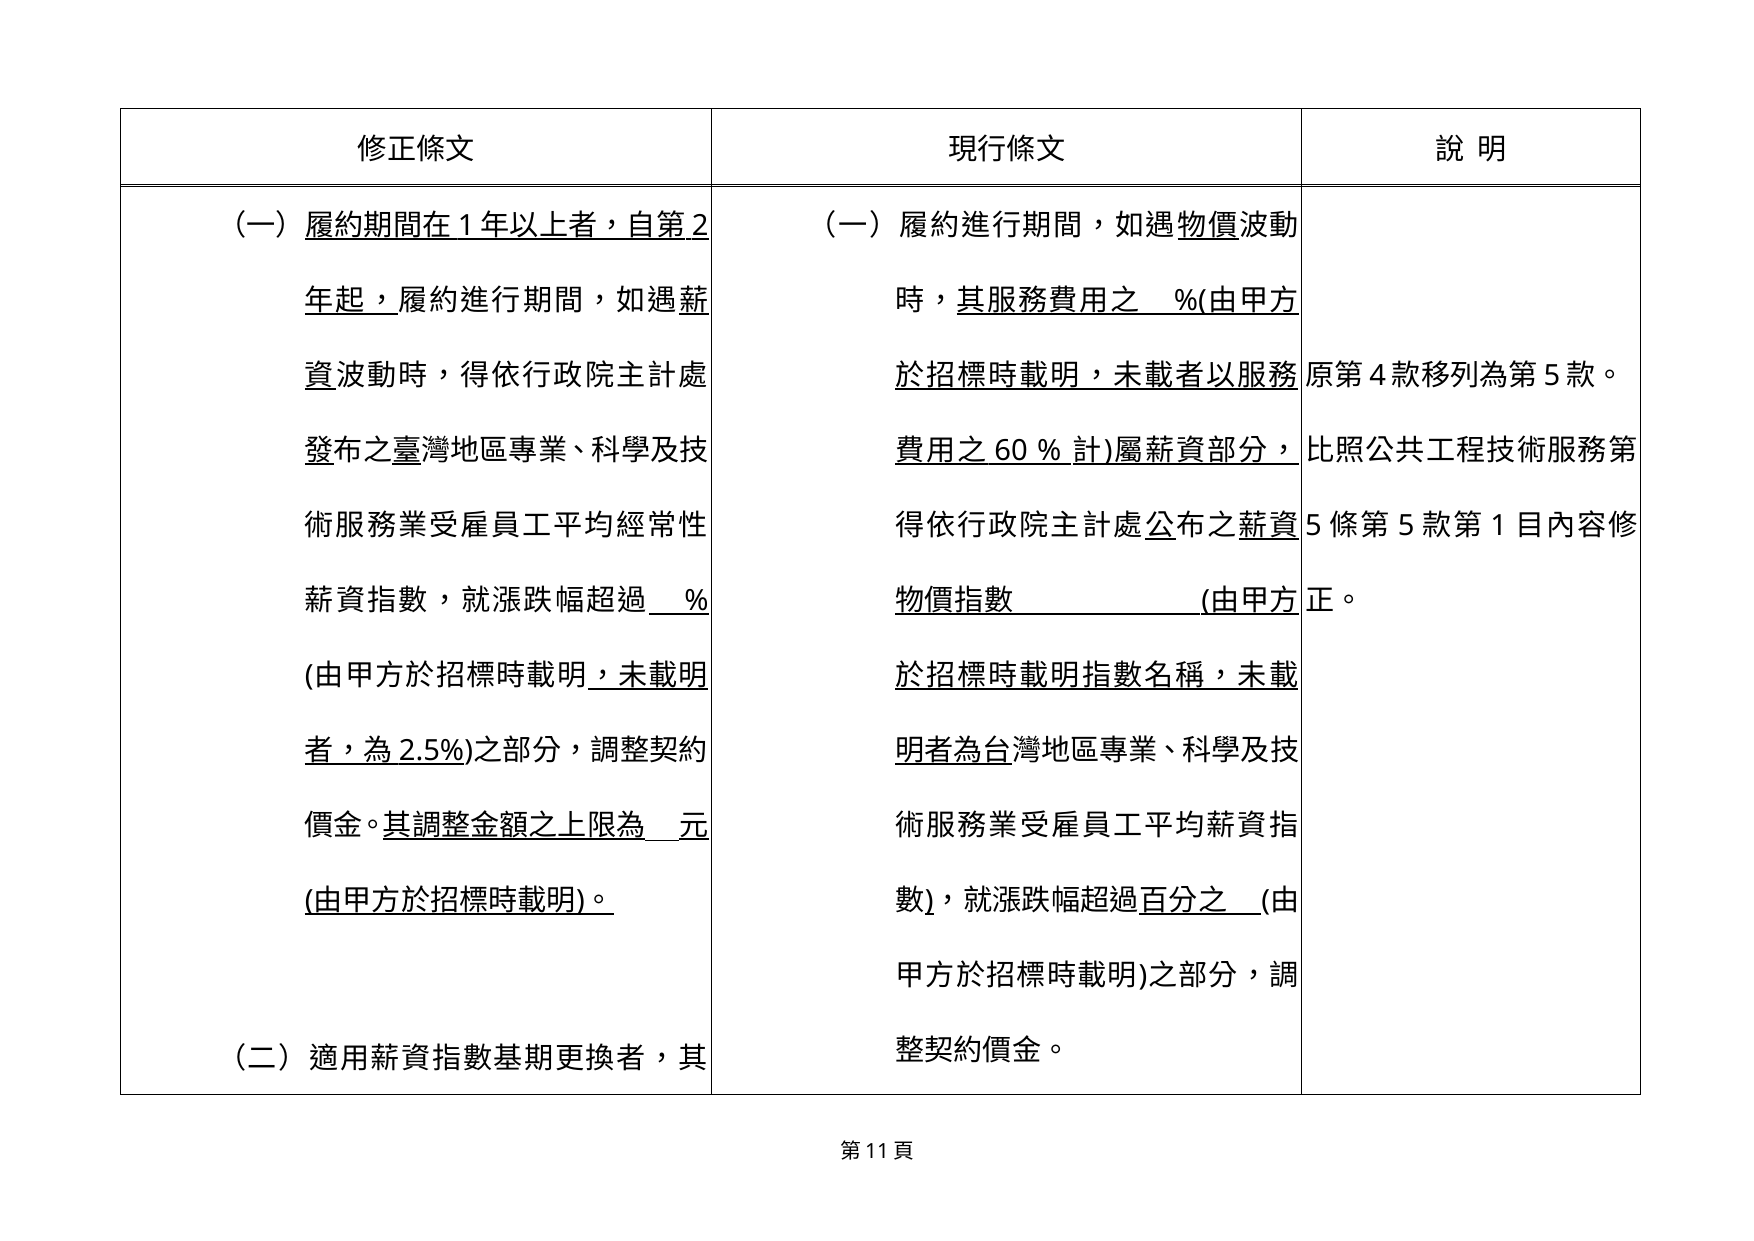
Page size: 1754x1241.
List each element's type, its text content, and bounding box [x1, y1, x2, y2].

table_cell （一）履約期間在1年以上者，自第2年起，履約進行期間，如遇薪資波動時，得依行政院主計處發布之臺灣地區專業、科學及技術服務業受雇員工平均經常性薪資指數，就漲跌幅超過 %(由甲方於招標時載明，未載明者，為2.5%)之部分，調整契約價金。其調整金額之上限為 元(由甲方於招標時載明)。 （二）適用薪資指數基期更換者，其 [121, 187, 711, 1093]
table_cell 比照公共工程技術服務契約範本第5條第2款內容修正。 比照公共工程技術服務契約範本第5條第3款內容增列。其他各款次順序配合調整。 原第4款移列為第5款。 比照公共工程技術服務第5條第5款第1目內容修正。 第5款第2目文字酌作修正。 比照公共工程技術服務第5條第5款第3目內容修正。 比照公共工程技術服務契約範本，第5條第6款內容增列。其他各款次順序配合調整。 原第7款移列為第9款，並比照公共工程技術服務契約範本第5條第9款內容修正。 原第11款移列為第13款，並比照公共工程技術服務契約範本第5條第13款內容修正。 原第15款移列為第17款，並比照公共工程技術服務契約範本第5條第17款內容修正。 比照公共工程技術服務契約範本第5條第18款內容增列。 [1302, 187, 1640, 1093]
table_header 現行條文 [712, 109, 1301, 184]
table_header 修正條文 [121, 109, 711, 184]
table_header 說 明 [1302, 109, 1640, 184]
table_cell 第五條 契約價金之給付條件 □二、服務成本加公費法或按月、按日或按時計酬法：（配合第三條第一款契約價金結算方式勾選，並由甲方擇一於招標時載明） 四、薪資物價指數調整(無者免填)： （一）履約進行期間，如遇物價波動時，其服務費用之 %(由甲方於招標時載明，未載者以服務費用之60 % 計)屬薪資部分，得依行政院主計處公布之薪資物價指數 (由甲方於招標時載明指數名稱，未載明者為台灣地區專業、科學及技術服務業受雇員工平均薪資指數)，就漲跌幅超過百分之 (由甲方於招標時載明)之部分，調整契約價金。 （二）適用薪資物價指數基期更換者，其換基當月起完成之履約標的，自動適用新基期指數核算履約標的調整款，原依舊基期指數結清之履約標的款不予追溯核算。每月公布之物價指數修正時，處理原則亦同。 （三）逾一年期之長期服務契約，乙方每年提供服務之費用，其調整上限為 (由甲方於招標時載明，無者免填)。 七、乙方於國內員工總人數逾一百人，履約期間應僱用身心障礙者及原住民之人數，各應達其國內員工總人數百分之一，並均以整數為計算標準，未達整數部分不予計入。僱用不足者，應分別依規定向所在地之直轄市或縣（市）勞工主管機關設立之身心障礙者就業基金專戶及原住民中央主管機關設立之原住民族就業基金專戶，繳納上月之代金；並不得僱用外籍勞工取代僱用不足額部分。甲方應將國內員工總人數逾一百人之廠商資料公開於政府採購資訊公告系統，以供勞工及原住民主管機關查核代金繳納情形，甲方不另辦理查核。 十一、乙方履約有逾期違約金、損害賠償、不實行為、未完全履約、不符契約規定、溢領價金或減少履約事項等情形時，甲方得自應付價金中扣抵；其有不足者，得通知乙方給付。 十五、設計成果經審查完成，如工程未招標或招標不成功時，甲方因故終止契約，建造費用計算方式如下： （一）工程底價已核定：以該工程原預計招標日期前六個月行政院公共工程委員會統計之公共工程決標狀況統計表之決標金額與底價之比值（標比），乘以該工程底價金額（但仍須扣除第三條第二款第二目之2不包括之費用及稅捐等）。 （二）底價未核定之工程：以該工程原預計招標日期前六個月行政院公共工程委員會統計之公共工程決標狀況統計表之決標金額與預算之比值，乘以該工程預算金額（但仍須扣除第三條第二款第二目之2不包括之費用及稅捐等）。 [712, 187, 1301, 1093]
